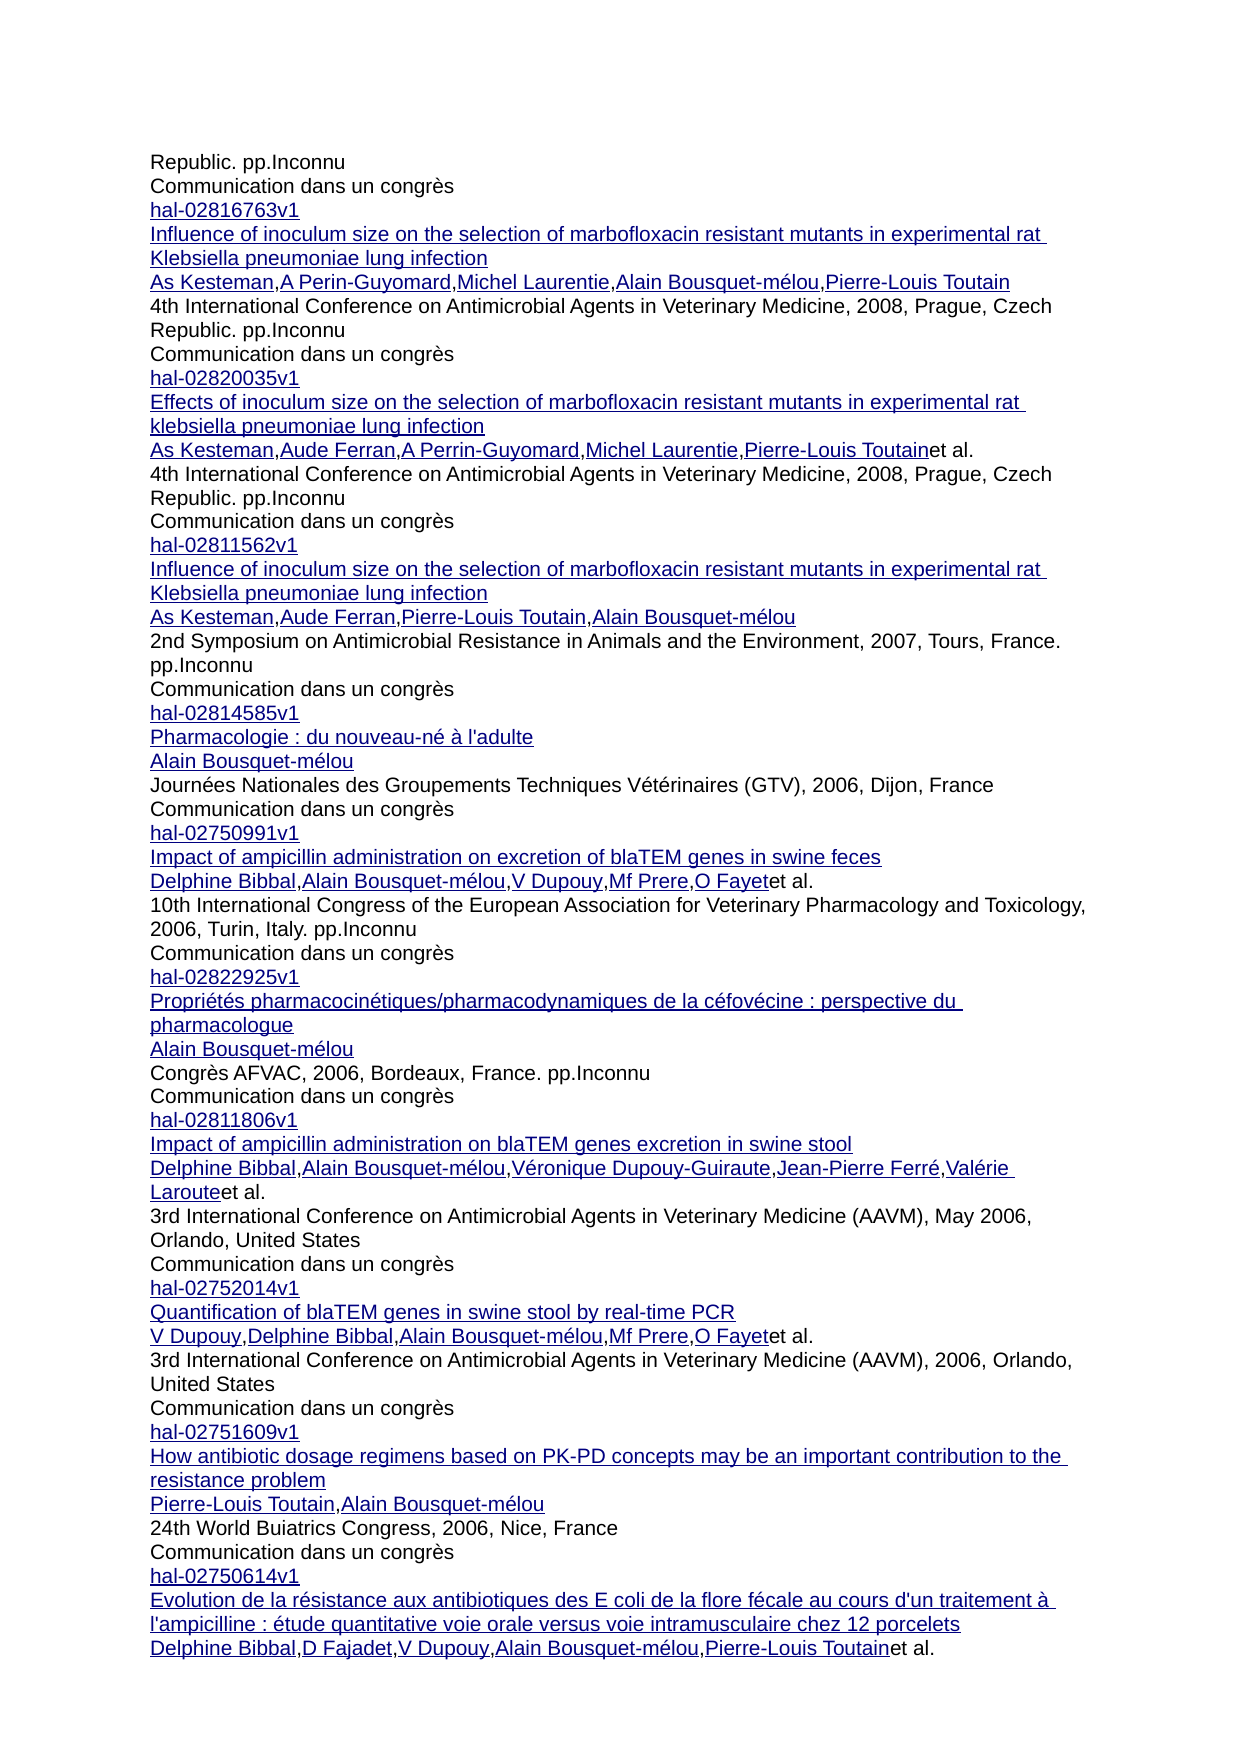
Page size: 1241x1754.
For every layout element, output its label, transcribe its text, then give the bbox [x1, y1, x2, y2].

table_cell Republic. pp.Inconnu Communication dans un congrès hal-02816763v1 [150, 150, 1090, 222]
table_cell Influence of inoculum size on the selection of marbofloxacin resistant mutants in experimental rat Klebsiella pneumoniae lung infection As Kesteman,Aude Ferran,Pierre-Louis Toutain,Alain Bousquet‐mélou 2nd Symposium on Antimicrobial Resistance in Animals and the Environment, 2007, Tours, France. pp.Inconnu Communication dans un congrès hal-02814585v1 [150, 557, 1090, 725]
table_cell How antibiotic dosage regimens based on PK-PD concepts may be an important contribution to the resistance problem Pierre-Louis Toutain,Alain Bousquet‐mélou 24th World Buiatrics Congress, 2006, Nice, France Communication dans un congrès hal-02750614v1 [150, 1444, 1090, 1587]
table_cell Effects of inoculum size on the selection of marbofloxacin resistant mutants in experimental rat klebsiella pneumoniae lung infection As Kesteman,Aude Ferran,A Perrin-Guyomard,Michel Laurentie,Pierre-Louis Toutainet al. 4th International Conference on Antimicrobial Agents in Veterinary Medicine, 2008, Prague, Czech Republic. pp.Inconnu Communication dans un congrès hal-02811562v1 [150, 390, 1090, 557]
table_cell Influence of inoculum size on the selection of marbofloxacin resistant mutants in experimental rat Klebsiella pneumoniae lung infection As Kesteman,A Perin-Guyomard,Michel Laurentie,Alain Bousquet‐mélou,Pierre-Louis Toutain 4th International Conference on Antimicrobial Agents in Veterinary Medicine, 2008, Prague, Czech Republic. pp.Inconnu Communication dans un congrès hal-02820035v1 [150, 222, 1090, 389]
table_cell Quantification of blaTEM genes in swine stool by real-time PCR V Dupouy,Delphine Bibbal,Alain Bousquet‐mélou,Mf Prere,O Fayetet al. 3rd International Conference on Antimicrobial Agents in Veterinary Medicine (AAVM), 2006, Orlando, United States Communication dans un congrès hal-02751609v1 [150, 1300, 1090, 1444]
table_cell Pharmacologie : du nouveau-né à l'adulte Alain Bousquet‐mélou Journées Nationales des Groupements Techniques Vétérinaires (GTV), 2006, Dijon, France Communication dans un congrès hal-02750991v1 [150, 725, 1090, 845]
table_cell Impact of ampicillin administration on blaTEM genes excretion in swine stool Delphine Bibbal,Alain Bousquet‐mélou,Véronique Dupouy-Guiraute,Jean-Pierre Ferré,Valérie Larouteet al. 3rd International Conference on Antimicrobial Agents in Veterinary Medicine (AAVM), May 2006, Orlando, United States Communication dans un congrès hal-02752014v1 [150, 1132, 1090, 1300]
table_cell Propriétés pharmacocinétiques/pharmacodynamiques de la céfovécine : perspective du pharmacologue Alain Bousquet‐mélou Congrès AFVAC, 2006, Bordeaux, France. pp.Inconnu Communication dans un congrès hal-02811806v1 [150, 989, 1090, 1132]
table_cell Impact of ampicillin administration on excretion of blaTEM genes in swine feces Delphine Bibbal,Alain Bousquet‐mélou,V Dupouy,Mf Prere,O Fayetet al. 10th International Congress of the European Association for Veterinary Pharmacology and Toxicology, 2006, Turin, Italy. pp.Inconnu Communication dans un congrès hal-02822925v1 [150, 845, 1090, 988]
table_cell Evolution de la résistance aux antibiotiques des E coli de la flore fécale au cours d'un traitement à l'ampicilline : étude quantitative voie orale versus voie intramusculaire chez 12 porcelets Delphine Bibbal,D Fajadet,V Dupouy,Alain Bousquet‐mélou,Pierre-Louis Toutainet al. [150, 1588, 1090, 1659]
